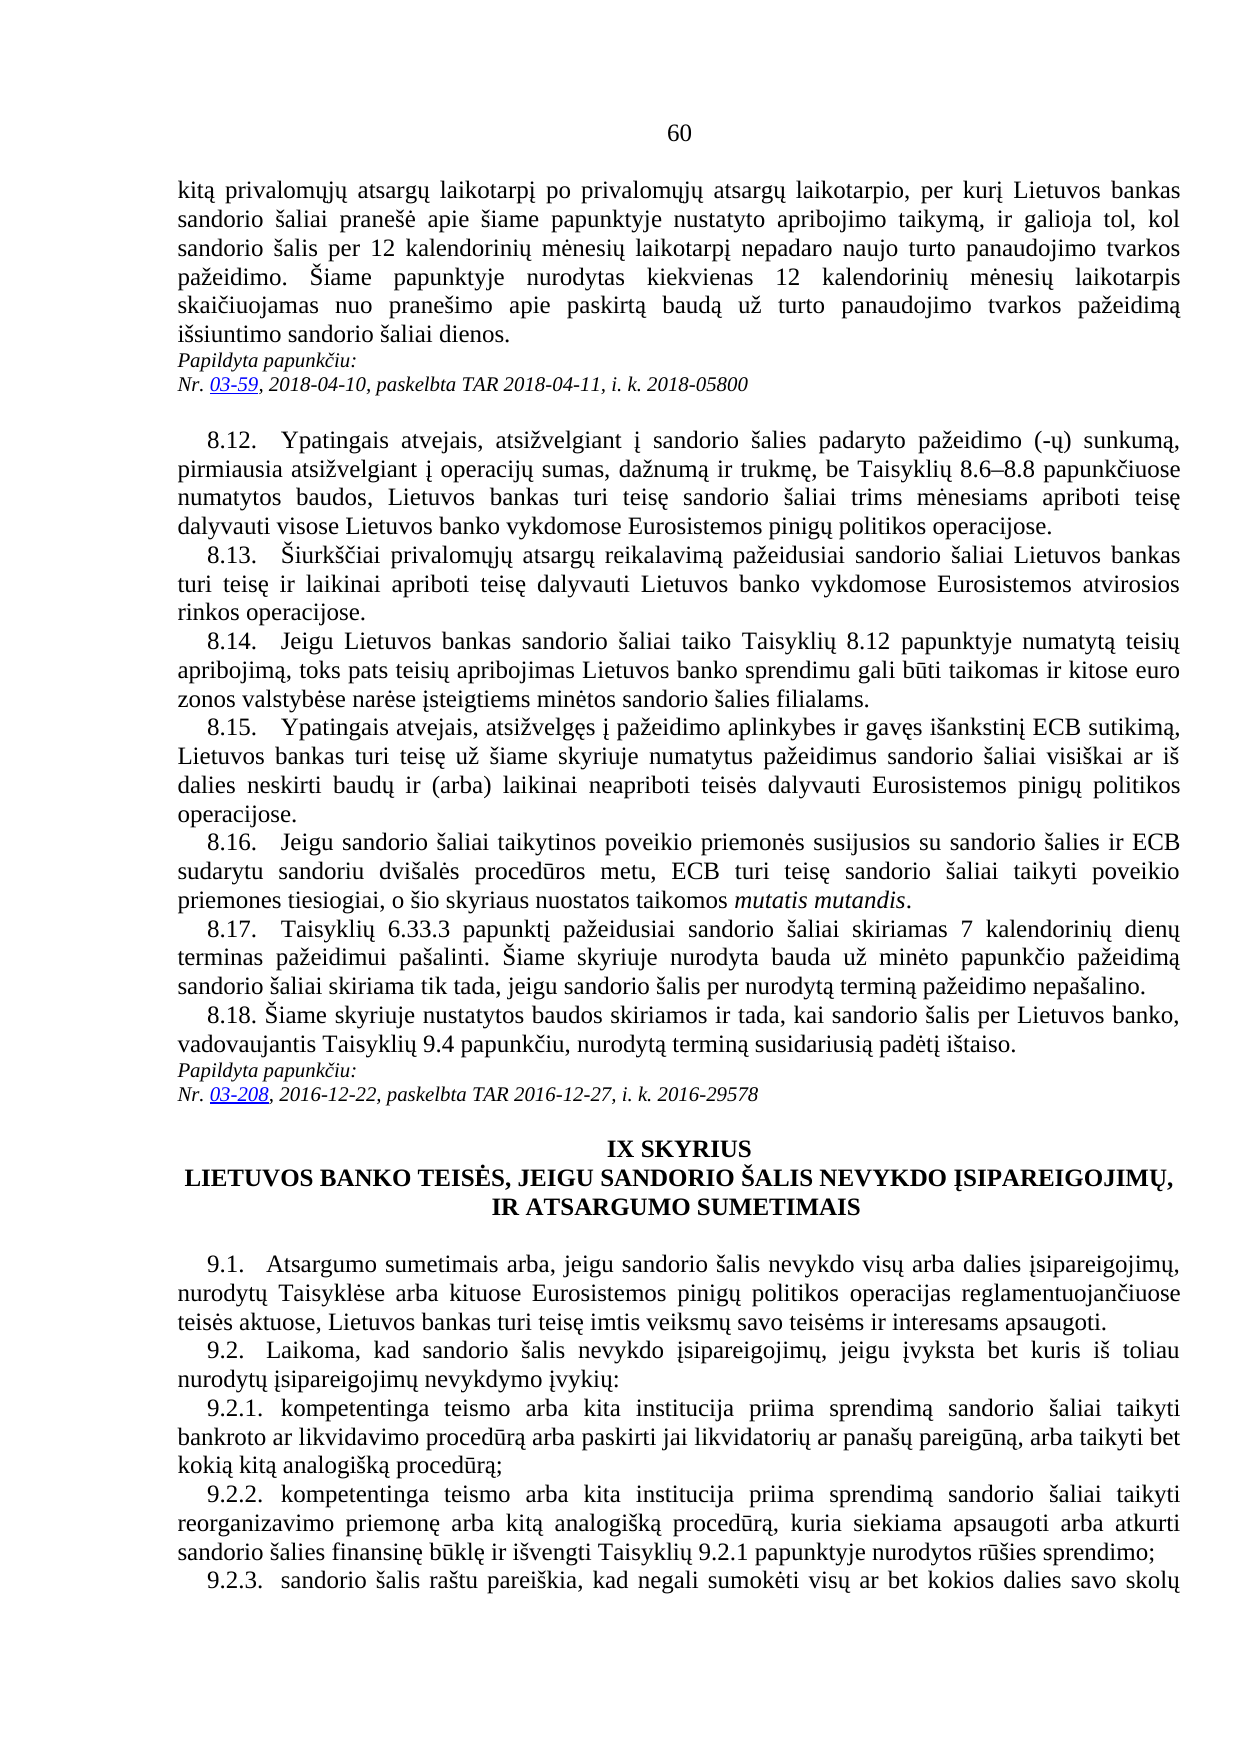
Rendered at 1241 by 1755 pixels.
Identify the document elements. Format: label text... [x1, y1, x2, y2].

text 9.2. Laikoma, kad sandorio šalis nevykdo įsipareigojimų, jeigu įvyksta bet kuris iš toliau nurodytų įsipareigojimų nevykdymo įvykių: [177, 1336, 1181, 1393]
text Nr. 03-208, 2016-12-22, paskelbta TAR 2016-12-27, i. k. 2016-29578 [177, 1082, 1181, 1106]
text Papildyta papunkčiu: [177, 348, 1181, 372]
text 9.2.2. kompetentinga teismo arba kita institucija priima sprendimą sandorio šaliai taikyti reorganizavimo priemonę arba kitą analogišką procedūrą, kuria siekiama apsaugoti arba atkurti sandorio šalies finansinę būklę ir išvengti Taisyklių 9.2.1 papunktyje nurodytos rūšies sprendimo; [177, 1479, 1181, 1566]
text 8.18. Šiame skyriuje nustatytos baudos skiriamos ir tada, kai sandorio šalis per Lietuvos banko, vadovaujantis Taisyklių 9.4 papunkčiu, nurodytą terminą susidariusią padėtį ištaiso. [177, 1000, 1181, 1057]
text IX SKYRIUS [177, 1134, 1181, 1163]
text 9.1. Atsargumo sumetimais arba, jeigu sandorio šalis nevykdo visų arba dalies įsipareigojimų, nurodytų Taisyklėse arba kituose Eurosistemos pinigų politikos operacijas reglamentuojančiuose teisės aktuose, Lietuvos bankas turi teisę imtis veiksmų savo teisėms ir interesams apsaugoti. [177, 1249, 1181, 1336]
text Papildyta papunkčiu: [177, 1057, 1181, 1082]
text 8.12. Ypatingais atvejais, atsižvelgiant į sandorio šalies padaryto pažeidimo (-ų) sunkumą, pirmiausia atsižvelgiant į operacijų sumas, dažnumą ir trukmę, be Taisyklių 8.6–8.8 papunkčiuose numatytos baudos, Lietuvos bankas turi teisę sandorio šaliai trims mėnesiams apriboti teisę dalyvauti visose Lietuvos banko vykdomose Eurosistemos pinigų politikos operacijose. [177, 425, 1181, 540]
text 9.2.1. kompetentinga teismo arba kita institucija priima sprendimą sandorio šaliai taikyti bankroto ar likvidavimo procedūrą arba paskirti jai likvidatorių ar panašų pareigūną, arba taikyti bet kokią kitą analogišką procedūrą; [177, 1393, 1181, 1479]
text 8.15. Ypatingais atvejais, atsižvelgęs į pažeidimo aplinkybes ir gavęs išankstinį ECB sutikimą, Lietuvos bankas turi teisę už šiame skyriuje numatytus pažeidimus sandorio šaliai visiškai ar iš dalies neskirti baudų ir (arba) laikinai neapriboti teisės dalyvauti Eurosistemos pinigų politikos operacijose. [177, 712, 1181, 827]
text Nr. 03-59, 2018-04-10, paskelbta TAR 2018-04-11, i. k. 2018-05800 [177, 372, 1181, 396]
text 8.13. Šiurkščiai privalomųjų atsargų reikalavimą pažeidusiai sandorio šaliai Lietuvos bankas turi teisę ir laikinai apriboti teisę dalyvauti Lietuvos banko vykdomose Eurosistemos atvirosios rinkos operacijose. [177, 540, 1181, 626]
text 9.2.3. sandorio šalis raštu pareiškia, kad negali sumokėti visų ar bet kokios dalies savo skolų [177, 1566, 1181, 1594]
text 8.14. Jeigu Lietuvos bankas sandorio šaliai taiko Taisyklių 8.12 papunktyje numatytą teisių apribojimą, toks pats teisių apribojimas Lietuvos banko sprendimu gali būti taikomas ir kitose euro zonos valstybėse narėse įsteigtiems minėtos sandorio šalies filialams. [177, 626, 1181, 712]
text kitą privalomųjų atsargų laikotarpį po privalomųjų atsargų laikotarpio, per kurį Lietuvos bankas sandorio šaliai pranešė apie šiame papunktyje nustatyto apribojimo taikymą, ir galioja tol, kol sandorio šalis per 12 kalendorinių mėnesių laikotarpį nepadaro naujo turto panaudojimo tvarkos pažeidimo. Šiame papunktyje nurodytas kiekvienas 12 kalendorinių mėnesių laikotarpis skaičiuojamas nuo pranešimo apie paskirtą baudą už turto panaudojimo tvarkos pažeidimą išsiuntimo sandorio šaliai dienos. [177, 176, 1181, 348]
text 8.17. Taisyklių 6.33.3 papunktį pažeidusiai sandorio šaliai skiriamas 7 kalendorinių dienų terminas pažeidimui pašalinti. Šiame skyriuje nurodyta bauda už minėto papunkčio pažeidimą sandorio šaliai skiriama tik tada, jeigu sandorio šalis per nurodytą terminą pažeidimo nepašalino. [177, 914, 1181, 1000]
text 8.16. Jeigu sandorio šaliai taikytinos poveikio priemonės susijusios su sandorio šalies ir ECB sudarytu sandoriu dvišalės procedūros metu, ECB turi teisę sandorio šaliai taikyti poveikio priemones tiesiogiai, o šio skyriaus nuostatos taikomos mutatis mutandis. [177, 827, 1181, 914]
text LIETUVOS BANKO TEISĖS, JEIGU SANDORIO ŠALIS NEVYKDO ĮSIPAREIGOJIMŲ, IR ATSARGUMO SUMETIMAIS [177, 1163, 1181, 1221]
